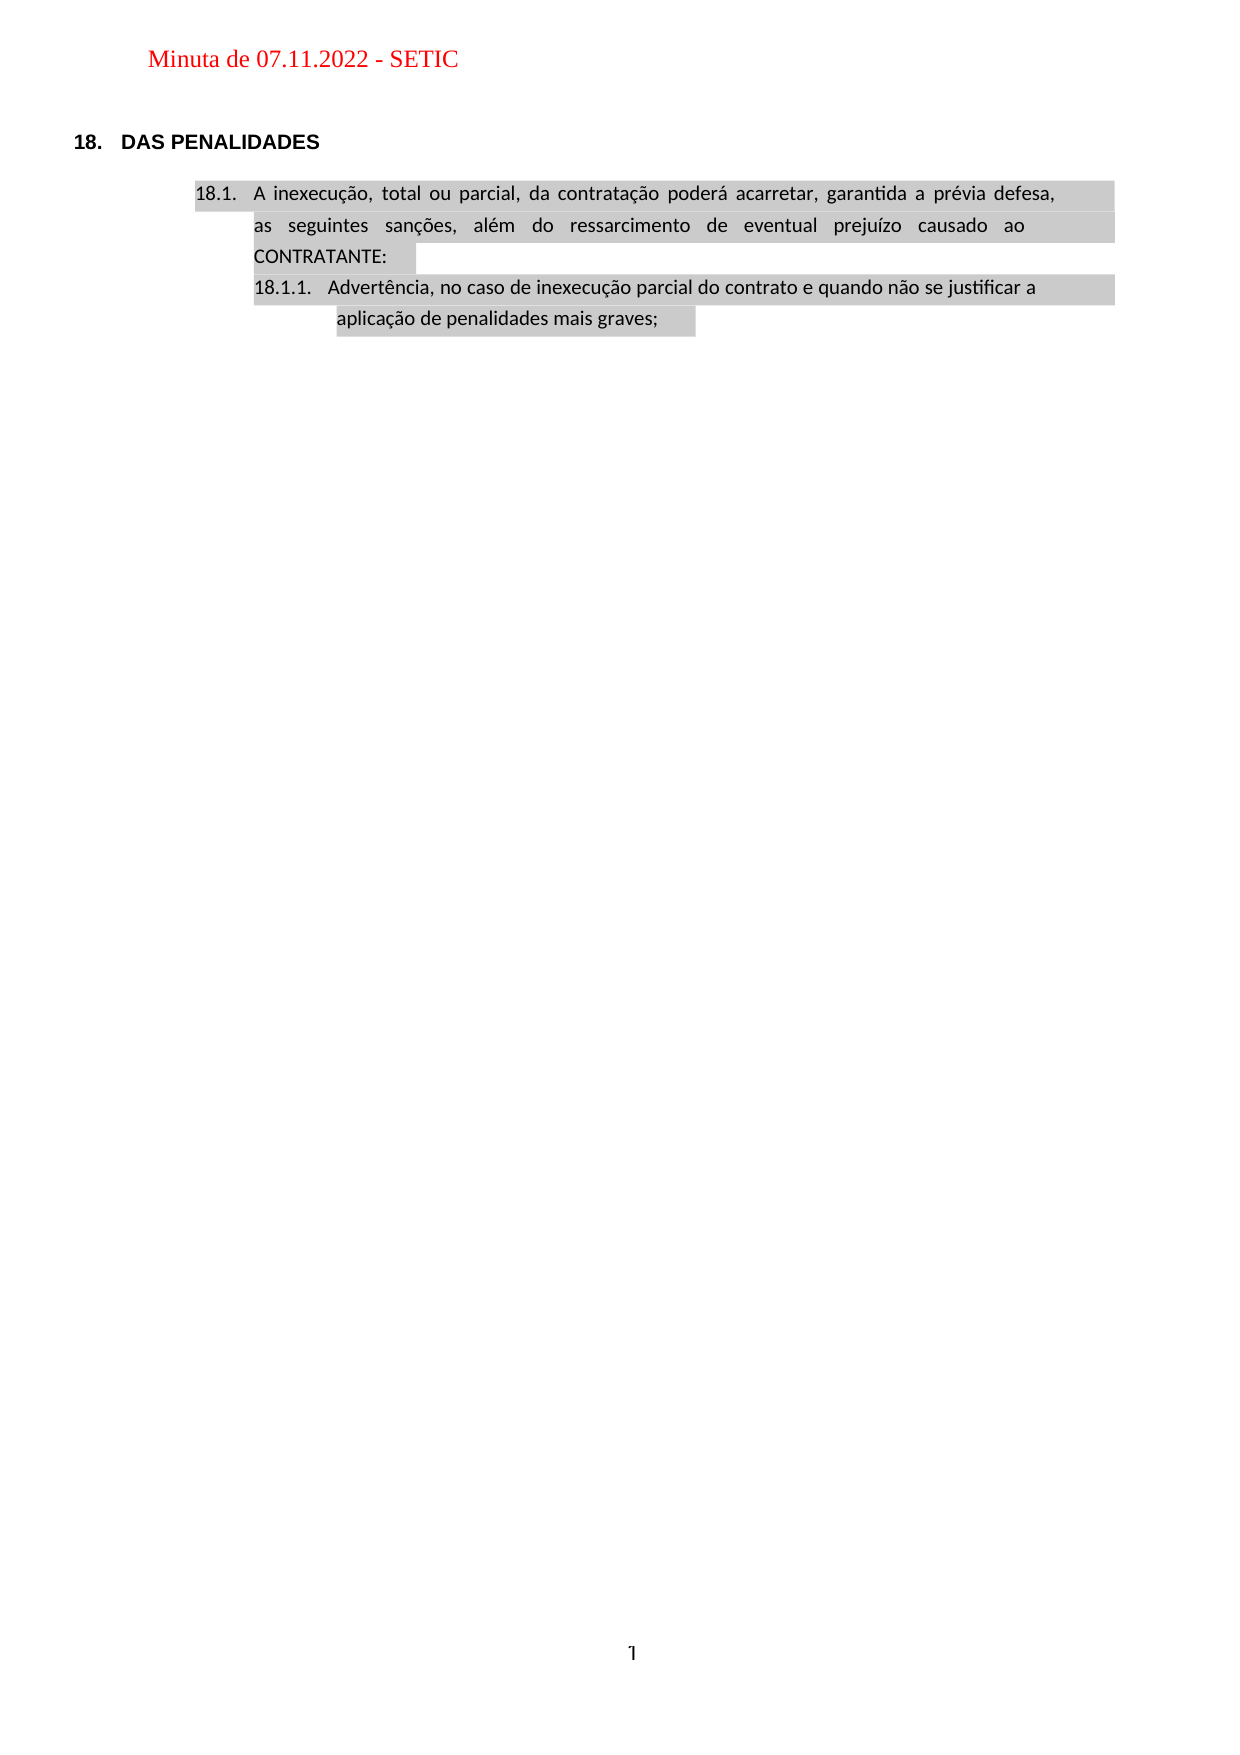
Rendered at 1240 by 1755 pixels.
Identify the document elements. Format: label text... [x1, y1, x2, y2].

list DAS PENALIDADES [73, 129, 1239, 153]
